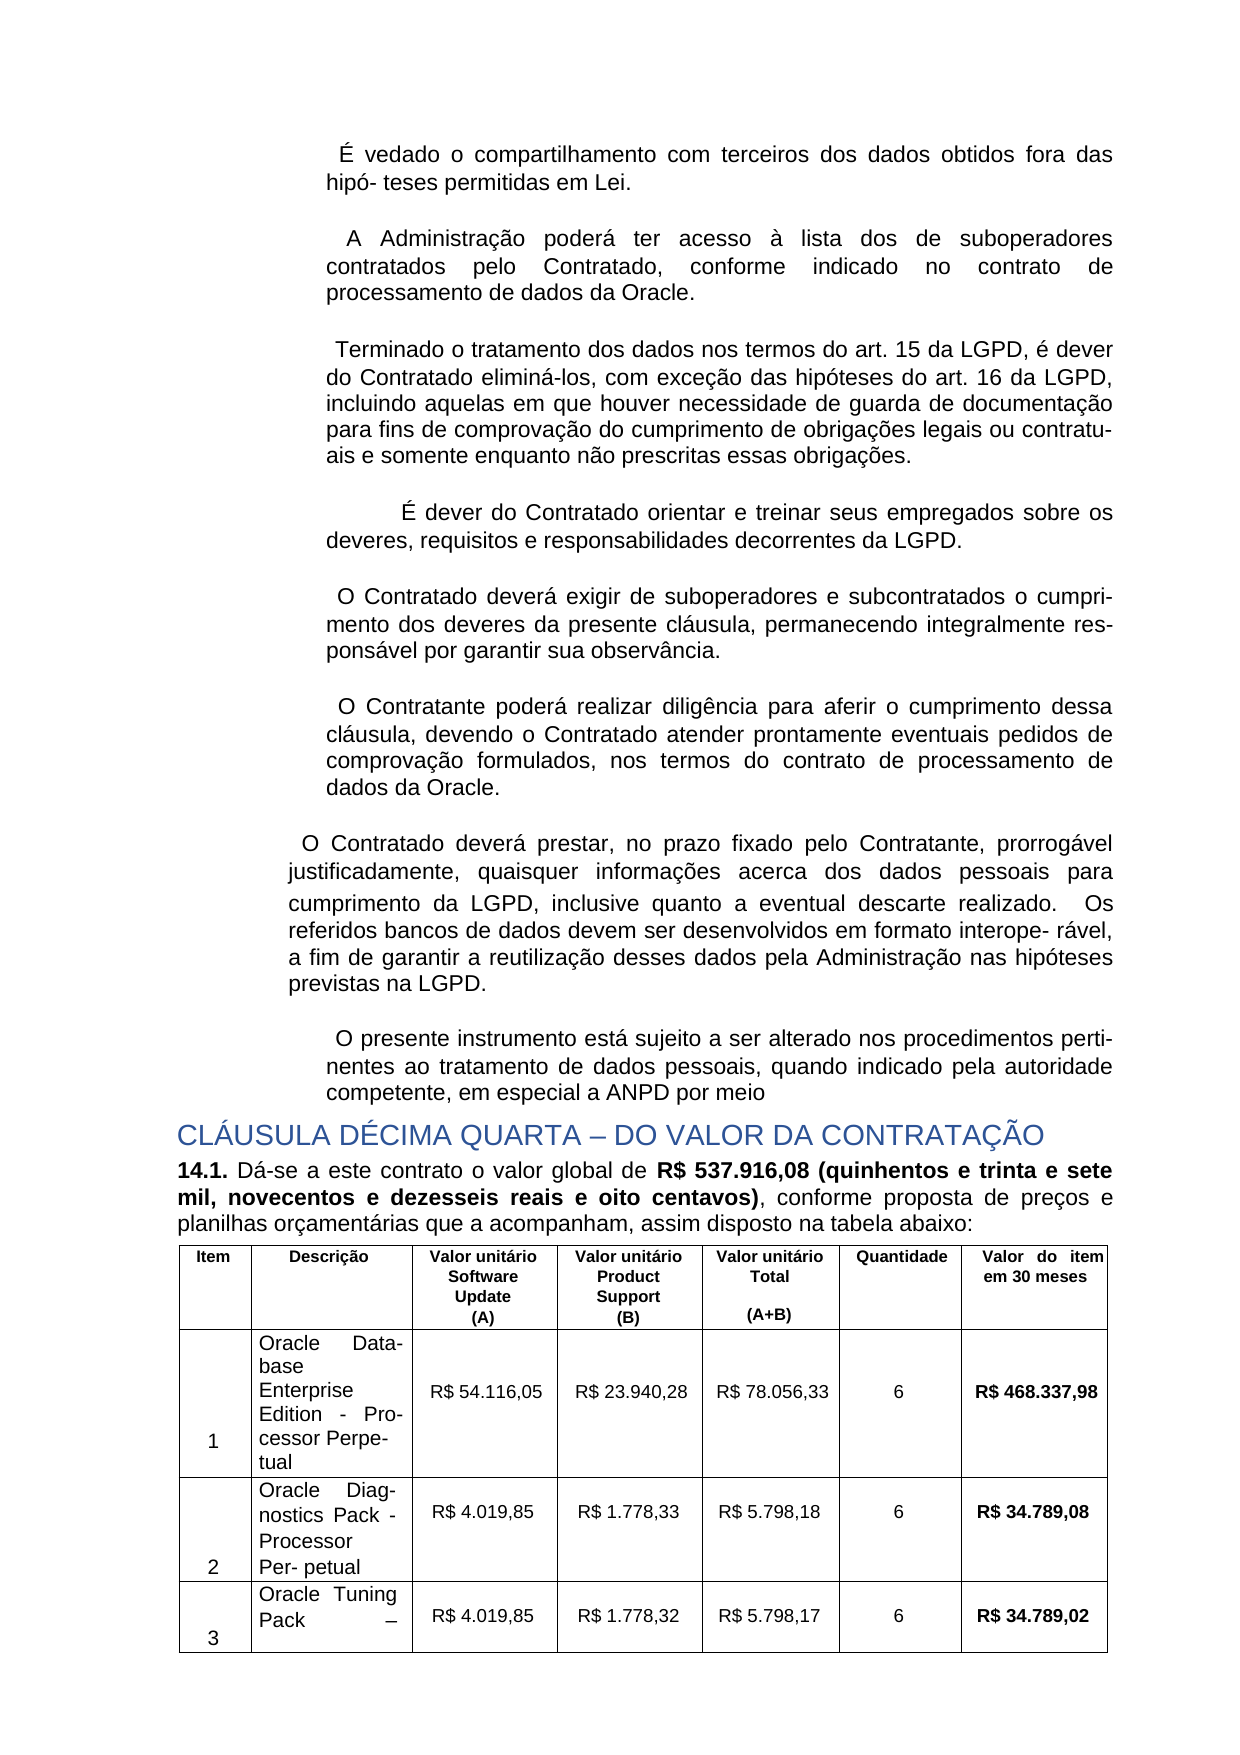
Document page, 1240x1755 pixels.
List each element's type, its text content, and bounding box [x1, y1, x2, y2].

table_header Item [180, 1246, 251, 1329]
table_header Descrição [252, 1246, 412, 1329]
table_cell 1 [180, 1330, 251, 1477]
text O presente instrumento está sujeito a ser alterado nos procedimentos perti- nentes ao tratamento de dados pessoais, quando indicado pela autoridade competente, em especial a ANPD por meio [326, 1020, 1114, 1106]
text A Administração poderá ter acesso à lista dos de suboperadores contratados pelo Contratado, conforme indicado no contrato de processamento de dados da Oracle. [326, 220, 1114, 306]
text O Contratante poderá realizar diligência para aferir o cumprimento dessa cláusula, devendo o Contratado atender prontamente eventuais pedidos de comprovação formulados, nos termos do contrato de processamento de dados da Oracle. [326, 688, 1114, 800]
table_cell Oracle Tuning Pack – [252, 1582, 412, 1652]
table_cell 2 [180, 1478, 251, 1581]
table_cell 6 [840, 1478, 961, 1581]
table_cell 6 [840, 1582, 961, 1652]
table_cell Oracle Data- base Enterprise Edition - Pro- cessor Perpe- tual [252, 1330, 412, 1477]
text O Contratado deverá prestar, no prazo fixado pelo Contratante, prorrogável justificadamente, quaisquer informações acerca dos dados pessoais para cumprimento da LGPD, inclusive quanto a eventual descarte realizado. Os referidos bancos de dados devem ser desenvolvidos em formato interope- rável, a fim de garantir a reutilização desses dados pela Administração nas hipóteses previstas na LGPD. [288, 825, 1114, 996]
text 14.1. Dá-se a este contrato o valor global de R$ 537.916,08 (quinhentos e trinta e sete mil, novecentos e dezesseis reais e oito centavos), conforme proposta de preços e planilhas orçamentárias que a acompanham, assim disposto na tabela abaixo: [177, 1158, 1114, 1236]
table_cell R$ 34.789,02 [962, 1582, 1107, 1652]
table_cell R$ 1.778,33 [558, 1478, 702, 1581]
text O Contratado deverá exigir de suboperadores e subcontratados o cumpri- mento dos deveres da presente cláusula, permanecendo integralmente res- ponsável por garantir sua observância. [326, 578, 1114, 663]
table_cell R$ 4.019,85 [413, 1582, 557, 1652]
table_header Quantidade [840, 1246, 961, 1329]
table_cell R$ 1.778,32 [558, 1582, 702, 1652]
table_cell Oracle Diag- nostics Pack - Processor Per- petual [252, 1478, 412, 1581]
subtitle CLÁUSULA DÉCIMA QUARTA – DO VALOR DA CONTRATAÇÃO [177, 1118, 1137, 1152]
table_header Valor unitário Product Support (B) [558, 1246, 702, 1329]
table_header Valor unitário Software Update (A) [413, 1246, 557, 1329]
table_cell R$ 5.798,18 [703, 1478, 839, 1581]
table_cell 3 [180, 1582, 251, 1652]
table_cell 6 [840, 1330, 961, 1477]
table_cell R$ 468.337,98 [962, 1330, 1107, 1477]
table_cell R$ 5.798,17 [703, 1582, 839, 1652]
text É vedado o compartilhamento com terceiros dos dados obtidos fora das hipó- teses permitidas em Lei. [326, 136, 1114, 196]
table_cell R$ 23.940,28 [558, 1330, 702, 1477]
table_cell R$ 78.056,33 [703, 1330, 839, 1477]
table_header Valor unitário Total (A+B) [703, 1246, 839, 1329]
text Terminado o tratamento dos dados nos termos do art. 15 da LGPD, é dever do Contratado eliminá-los, com exceção das hipóteses do art. 16 da LGPD, incluindo aquelas em que houver necessidade de guarda de documentação para fins de comprovação do cumprimento de obrigações legais ou contratu- ais e somente enquanto não prescritas essas obrigações. [326, 331, 1114, 468]
table_cell R$ 34.789,08 [962, 1478, 1107, 1581]
table_header Valor do item em 30 meses [962, 1246, 1107, 1329]
table_cell R$ 54.116,05 [413, 1330, 557, 1477]
table_cell R$ 4.019,85 [413, 1478, 557, 1581]
text É dever do Contratado orientar e treinar seus empregados sobre os deveres, requisitos e responsabilidades decorrentes da LGPD. [326, 494, 1114, 553]
